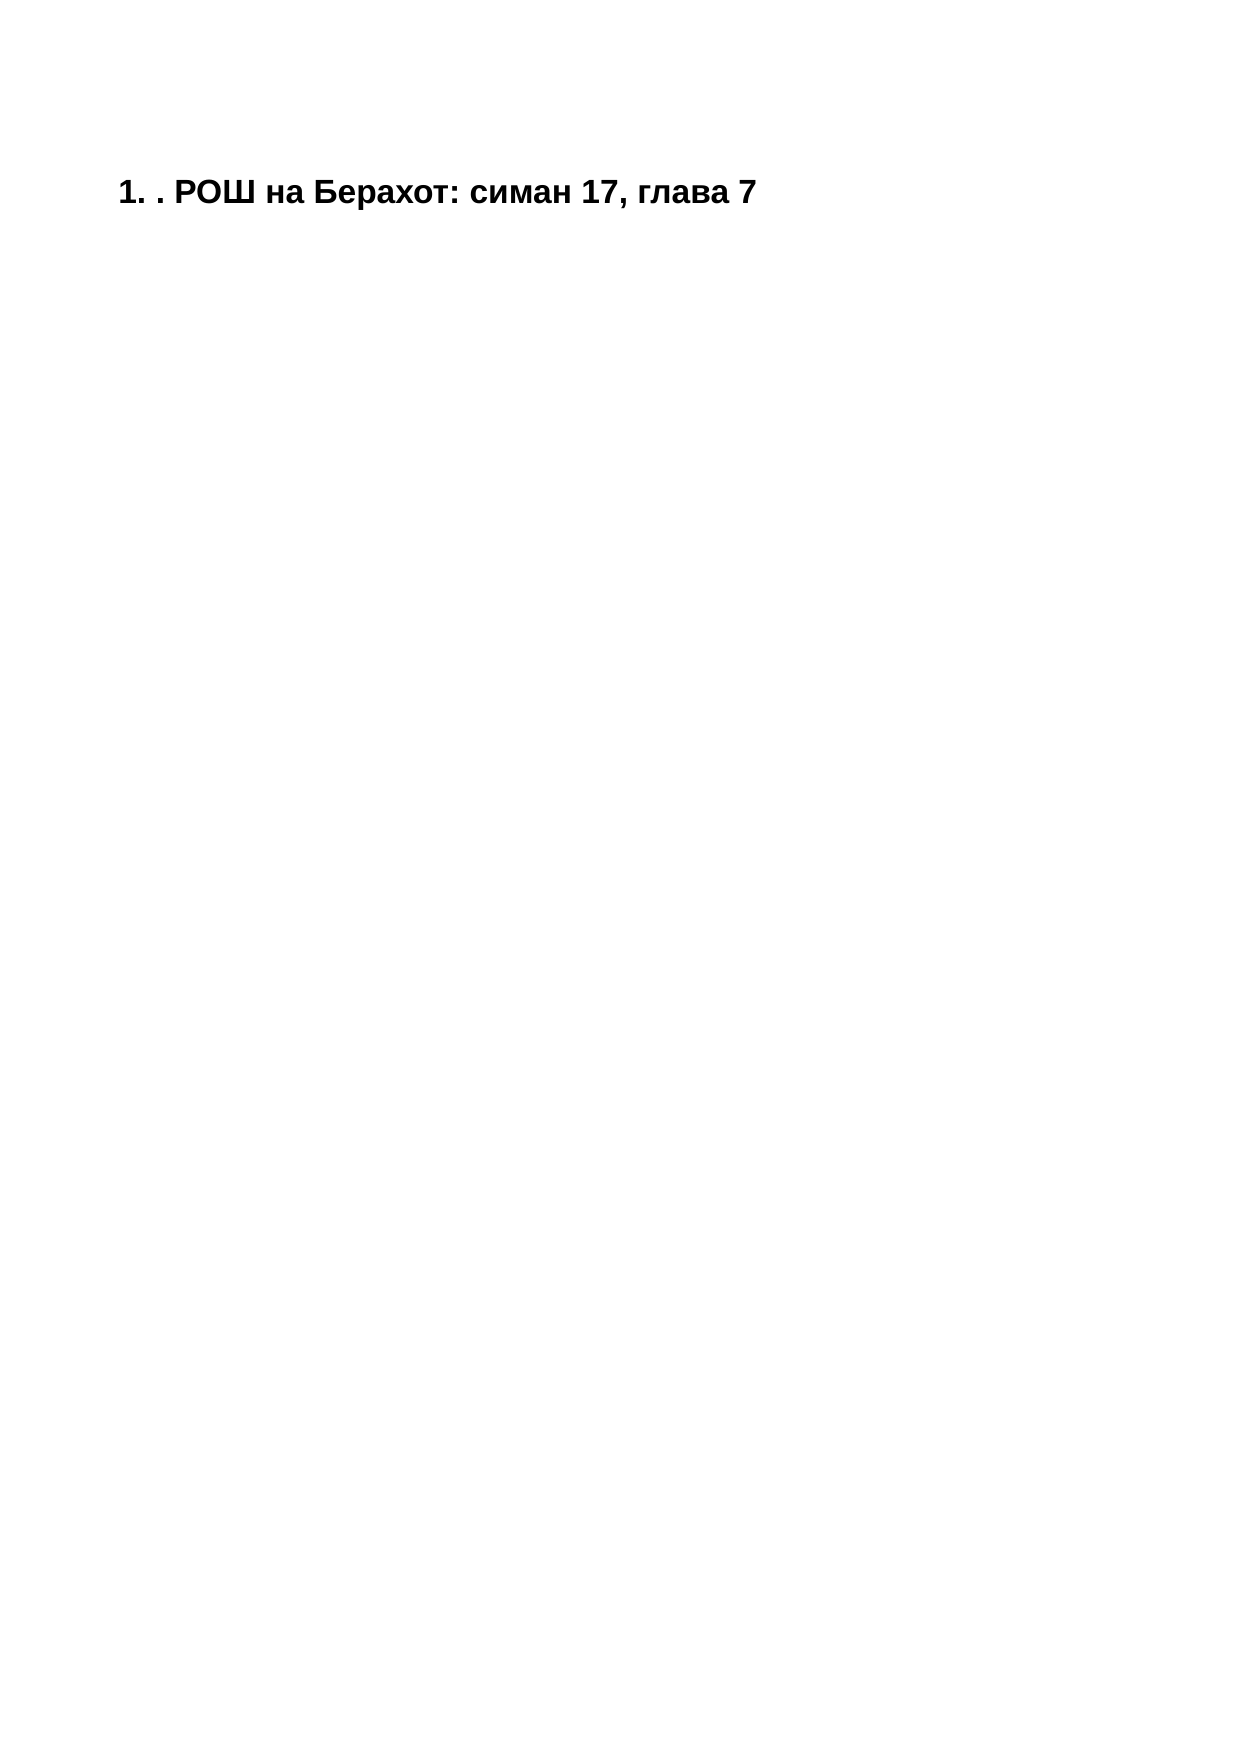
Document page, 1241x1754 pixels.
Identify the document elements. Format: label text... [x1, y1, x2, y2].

subtitle . РОШ на Берахот: симан 17, глава 7 [118, 147, 1122, 176]
